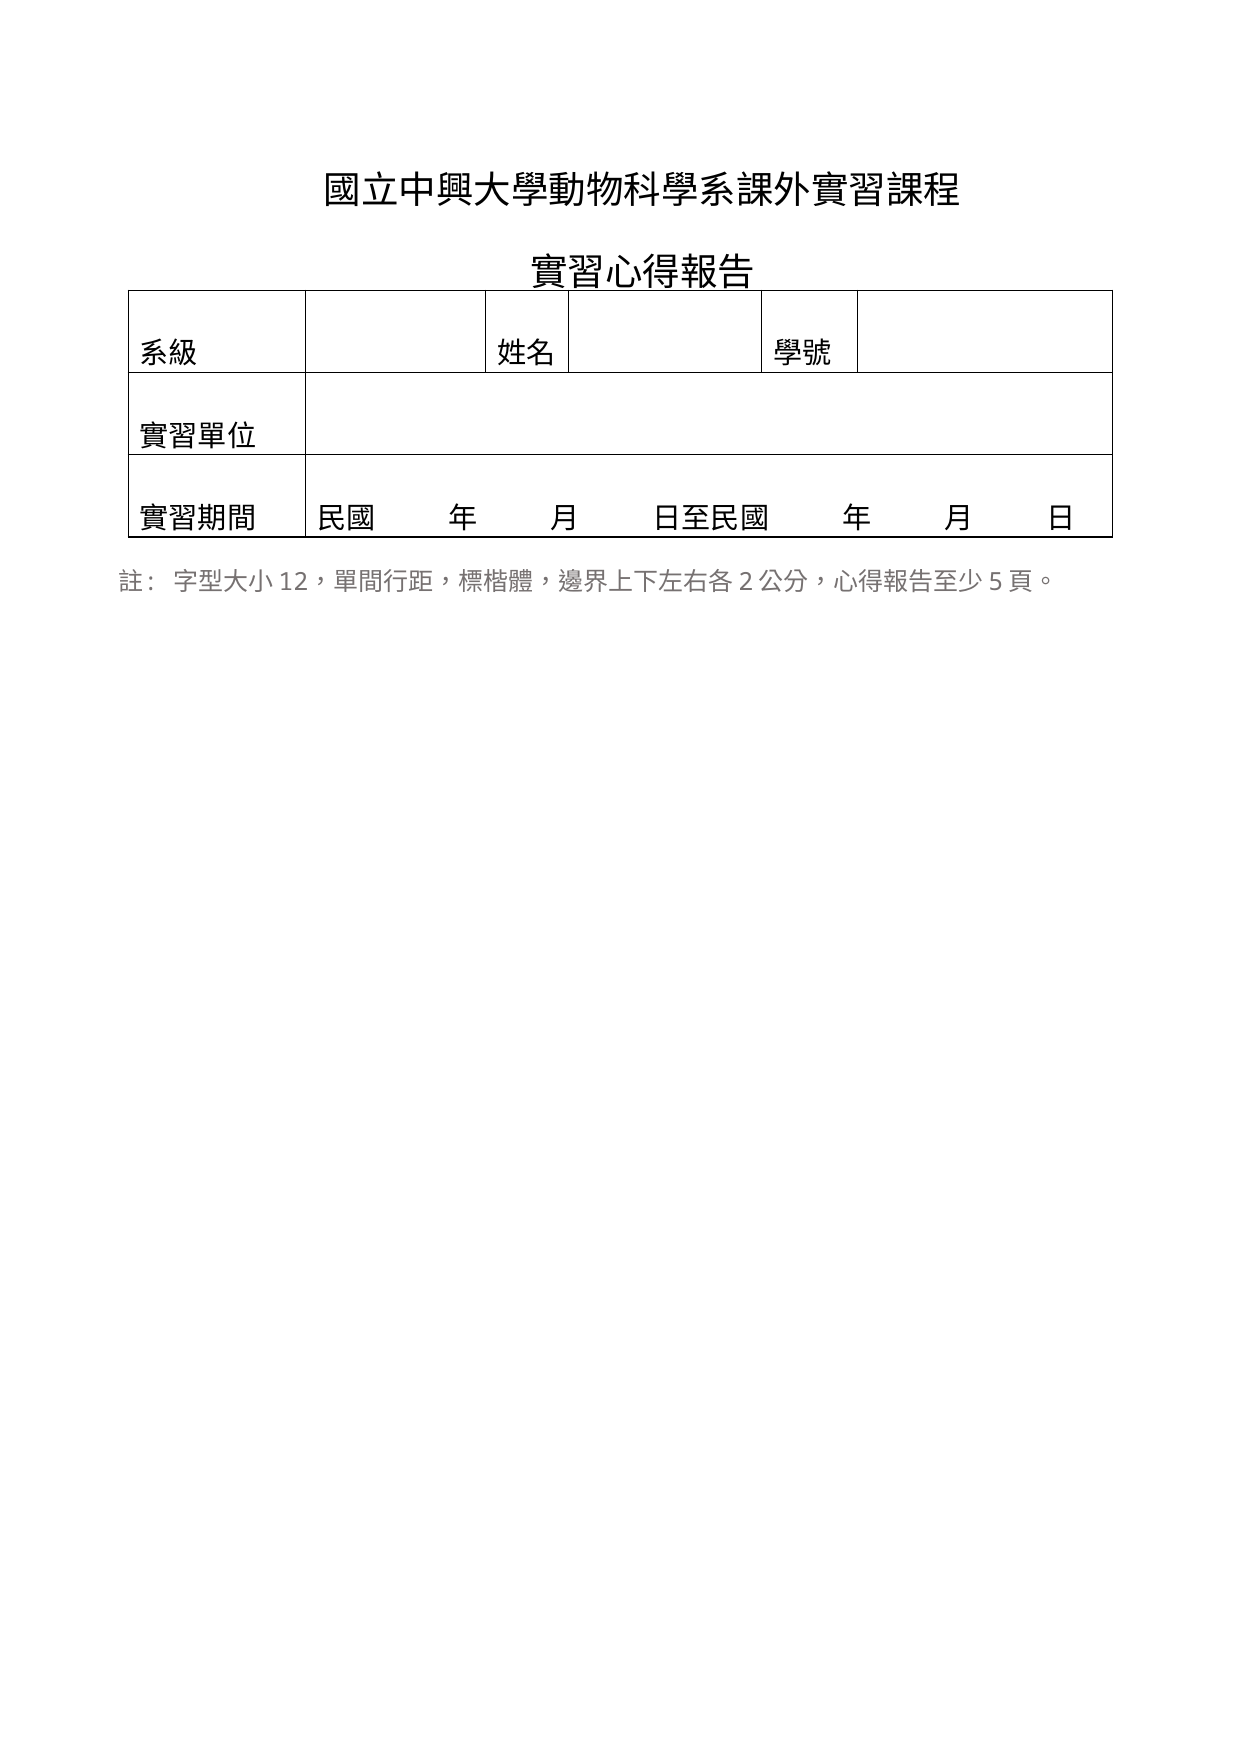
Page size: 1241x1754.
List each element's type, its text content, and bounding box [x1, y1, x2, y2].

table_cell 實習期間 [129, 455, 305, 536]
table_header 系級 [129, 291, 305, 372]
text 實習心得報告 [163, 227, 1122, 289]
table_cell 民國 年 月 日至民國 年 月 日 [306, 455, 1112, 536]
text 國立中興大學動物科學系課外實習課程 [163, 146, 1122, 208]
table_header 姓名 [486, 291, 568, 372]
table_header [306, 291, 485, 372]
table_cell [306, 373, 1112, 454]
table_header [858, 291, 1112, 372]
table_header 學號 [762, 291, 857, 372]
table_cell 實習單位 [129, 373, 305, 454]
table_header [569, 291, 761, 372]
text 註: 字型大小12，單間行距，標楷體，邊界上下左右各2公分，心得報告至少5頁。 [118, 537, 1122, 600]
